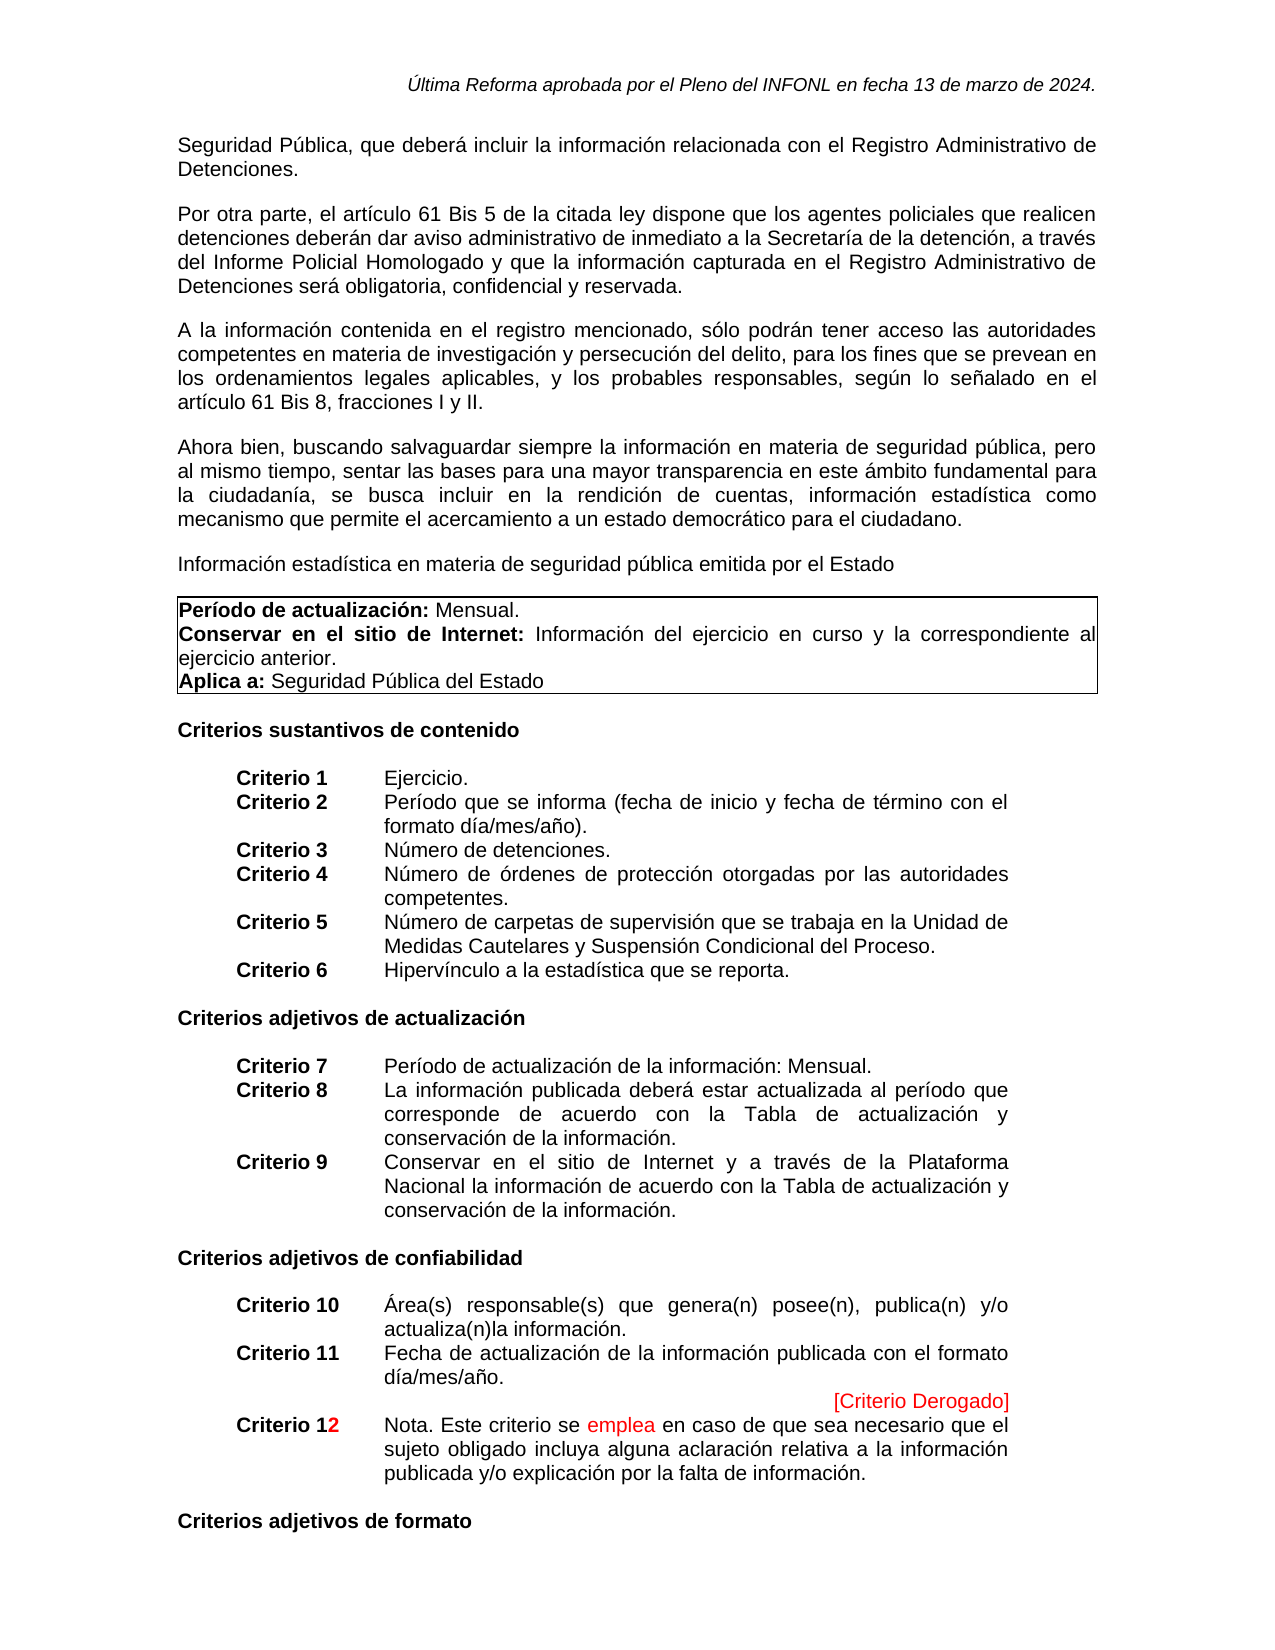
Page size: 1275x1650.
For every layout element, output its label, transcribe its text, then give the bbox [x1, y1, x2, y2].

text A la información contenida en el registro mencionado, sólo podrán tener acceso las autoridades competentes en materia de investigación y persecución del delito, para los fines que se prevean en los ordenamientos legales aplicables, y los probables responsables, según lo señalado en el artículo 61 Bis 8, fracciones I y II. [177, 318, 1098, 414]
text Criterio 10 Área(s) responsable(s) que genera(n) posee(n), publica(n) y/o actualiza(n)la información. [236, 1293, 1009, 1341]
text Conservar en el sitio de Internet: Información del ejercicio en curso y la correspondiente al ejercicio anterior. [178, 620, 1097, 668]
text Criterio 12 Nota. Este criterio se emplea en caso de que sea necesario que el sujeto obligado incluya alguna aclaración relativa a la información publicada y/o explicación por la falta de información. [236, 1413, 1009, 1485]
text Criterios adjetivos de confiabilidad [177, 1245, 1102, 1269]
text Criterio 9 Conservar en el sitio de Internet y a través de la Plataforma Nacional la información de acuerdo con la Tabla de actualización y conservación de la información. [236, 1149, 1009, 1221]
text Criterio 1 Ejercicio. [236, 766, 1009, 790]
text Criterios adjetivos de actualización [177, 1006, 1102, 1030]
text Aplica a: Seguridad Pública del Estado [178, 668, 1097, 693]
text Criterio 8 La información publicada deberá estar actualizada al período que corresponde de acuerdo con la Tabla de actualización y conservación de la información. [236, 1078, 1009, 1149]
text Seguridad Pública, que deberá incluir la información relacionada con el Registro Administrativo de Detenciones. [177, 133, 1098, 181]
text Información estadística en materia de seguridad pública emitida por el Estado [177, 552, 1098, 576]
text Criterio 3 Número de detenciones. [236, 838, 1009, 862]
text Criterio 2 Período que se informa (fecha de inicio y fecha de término con el formato día/mes/año). [236, 790, 1009, 838]
text Criterio 7 Período de actualización de la información: Mensual. [236, 1054, 1009, 1078]
text Criterios adjetivos de formato [177, 1509, 1102, 1533]
text Criterio 6 Hipervínculo a la estadística que se reporta. [236, 958, 1009, 982]
text Criterios sustantivos de contenido [177, 718, 1102, 742]
text Por otra parte, el artículo 61 Bis 5 de la citada ley dispone que los agentes policiales que realicen detenciones deberán dar aviso administrativo de inmediato a la Secretaría de la detención, a través del Informe Policial Homologado y que la información capturada en el Registro Administrativo de Detenciones será obligatoria, confidencial y reservada. [177, 202, 1098, 297]
text Ahora bien, buscando salvaguardar siempre la información en materia de seguridad pública, pero al mismo tiempo, sentar las bases para una mayor transparencia en este ámbito fundamental para la ciudadanía, se busca incluir en la rendición de cuentas, información estadística como mecanismo que permite el acercamiento a un estado democrático para el ciudadano. [177, 435, 1098, 531]
text Criterio 5 Número de carpetas de supervisión que se trabaja en la Unidad de Medidas Cautelares y Suspensión Condicional del Proceso. [236, 910, 1009, 958]
text [Criterio Derogado] [236, 1389, 1009, 1413]
text Criterio 11 Fecha de actualización de la información publicada con el formato día/mes/año. [236, 1341, 1009, 1389]
text Período de actualización: Mensual. [178, 598, 1097, 620]
text Criterio 4 Número de órdenes de protección otorgadas por las autoridades competentes. [236, 862, 1009, 910]
